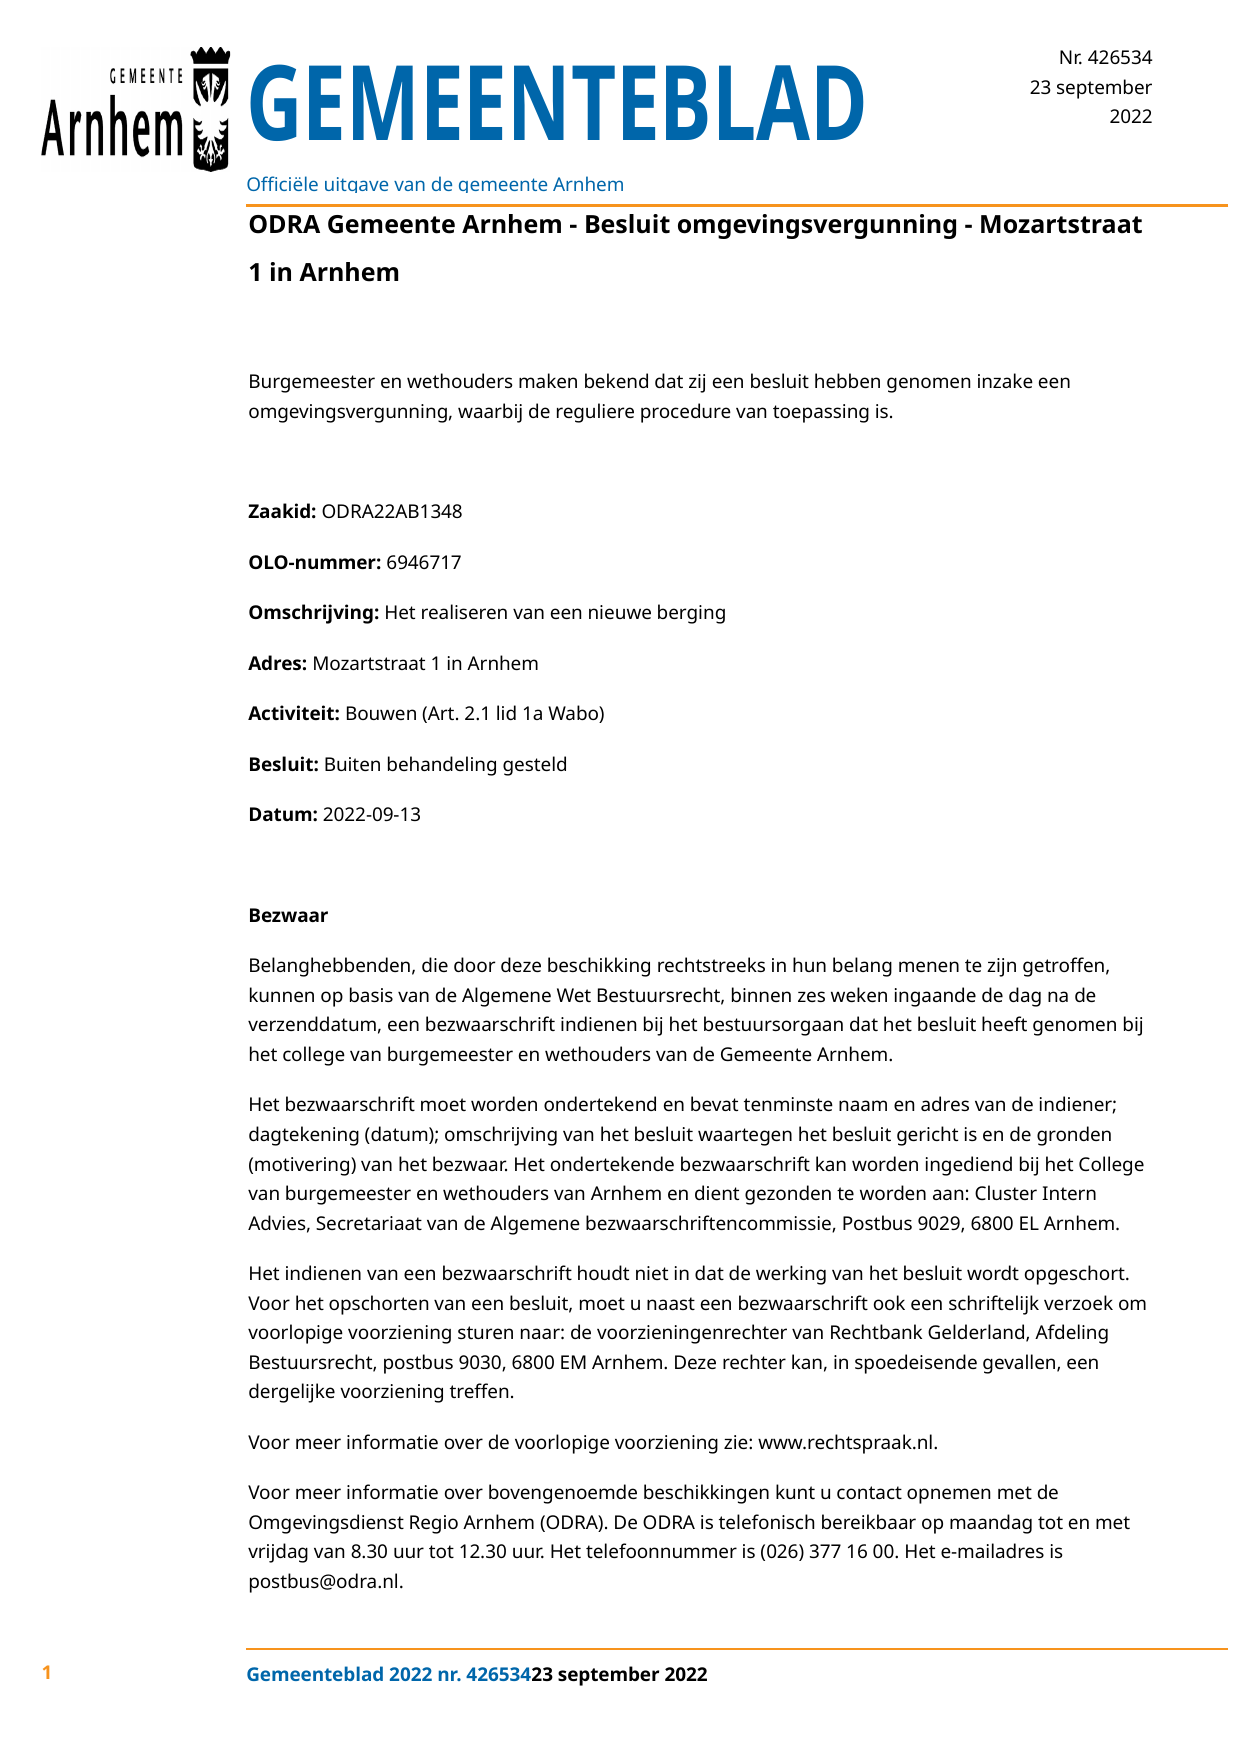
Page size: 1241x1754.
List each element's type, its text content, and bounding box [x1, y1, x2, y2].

text Zaakid: ODRA22AB1348 [248, 499, 1152, 524]
text Bezwaar [248, 902, 1152, 928]
text ODRA Gemeente Arnhem - Besluit omgevingsvergunning - Mozartstraat 1 in Arnhem [248, 207, 1152, 288]
picture [41, 47, 231, 172]
text Adres: Mozartstraat 1 in Arnhem [248, 650, 1152, 676]
text Voor meer informatie over de voorlopige voorziening zie: www.rechtspraak.nl. [248, 1429, 1152, 1455]
text Activiteit: Bouwen (Art. 2.1 lid 1a Wabo) [248, 700, 1152, 726]
text Het bezwaarschrift moet worden ondertekend en bevat tenminste naam en adres van de indiener; dagtekening (datum); omschrijving van het besluit waartegen het besluit gericht is en de gronden (motivering) van het bezwaar. Het ondertekende bezwaarschrift kan worden ingediend bij het College van burgemeester en wethouders van Arnhem en dient gezonden te worden aan: Cluster Intern Advies, Secretariaat van de Algemene bezwaarschriftencommissie, Postbus 9029, 6800 EL Arnhem. [248, 1092, 1152, 1236]
text Belanghebbenden, die door deze beschikking rechtstreeks in hun belang menen te zijn getroffen, kunnen op basis van de Algemene Wet Bestuursrecht, binnen zes weken ingaande de dag na de verzenddatum, een bezwaarschrift indienen bij het bestuursorgaan dat het besluit heeft genomen bij het college van burgemeester en wethouders van de Gemeente Arnhem. [248, 952, 1152, 1067]
text Voor meer informatie over bovengenoemde beschikkingen kunt u contact opnemen met de Omgevingsdienst Regio Arnhem (ODRA). De ODRA is telefonisch bereikbaar op maandag tot en met vrijdag van 8.30 uur tot 12.30 uur. Het telefoonnummer is (026) 377 16 00. Het e-mailadres is postbus@odra.nl. [248, 1479, 1152, 1594]
text OLO-nummer: 6946717 [248, 549, 1152, 575]
text Het indienen van een bezwaarschrift houdt niet in dat de werking van het besluit wordt opgeschort. Voor het opschorten van een besluit, moet u naast een bezwaarschrift ook een schriftelijk verzoek om voorlopige voorziening sturen naar: de voorzieningenrechter van Rechtbank Gelderland, Afdeling Bestuursrecht, postbus 9030, 6800 EM Arnhem. Deze rechter kan, in spoedeisende gevallen, een dergelijke voorziening treffen. [248, 1260, 1152, 1404]
text Datum: 2022-09-13 [248, 801, 1152, 827]
text Burgemeester en wethouders maken bekend dat zij een besluit hebben genomen inzake een omgevingsvergunning, waarbij de reguliere procedure van toepassing is. [248, 368, 1152, 424]
text Omschrijving: Het realiseren van een nieuwe berging [248, 599, 1152, 625]
text Besluit: Buiten behandeling gesteld [248, 751, 1152, 777]
